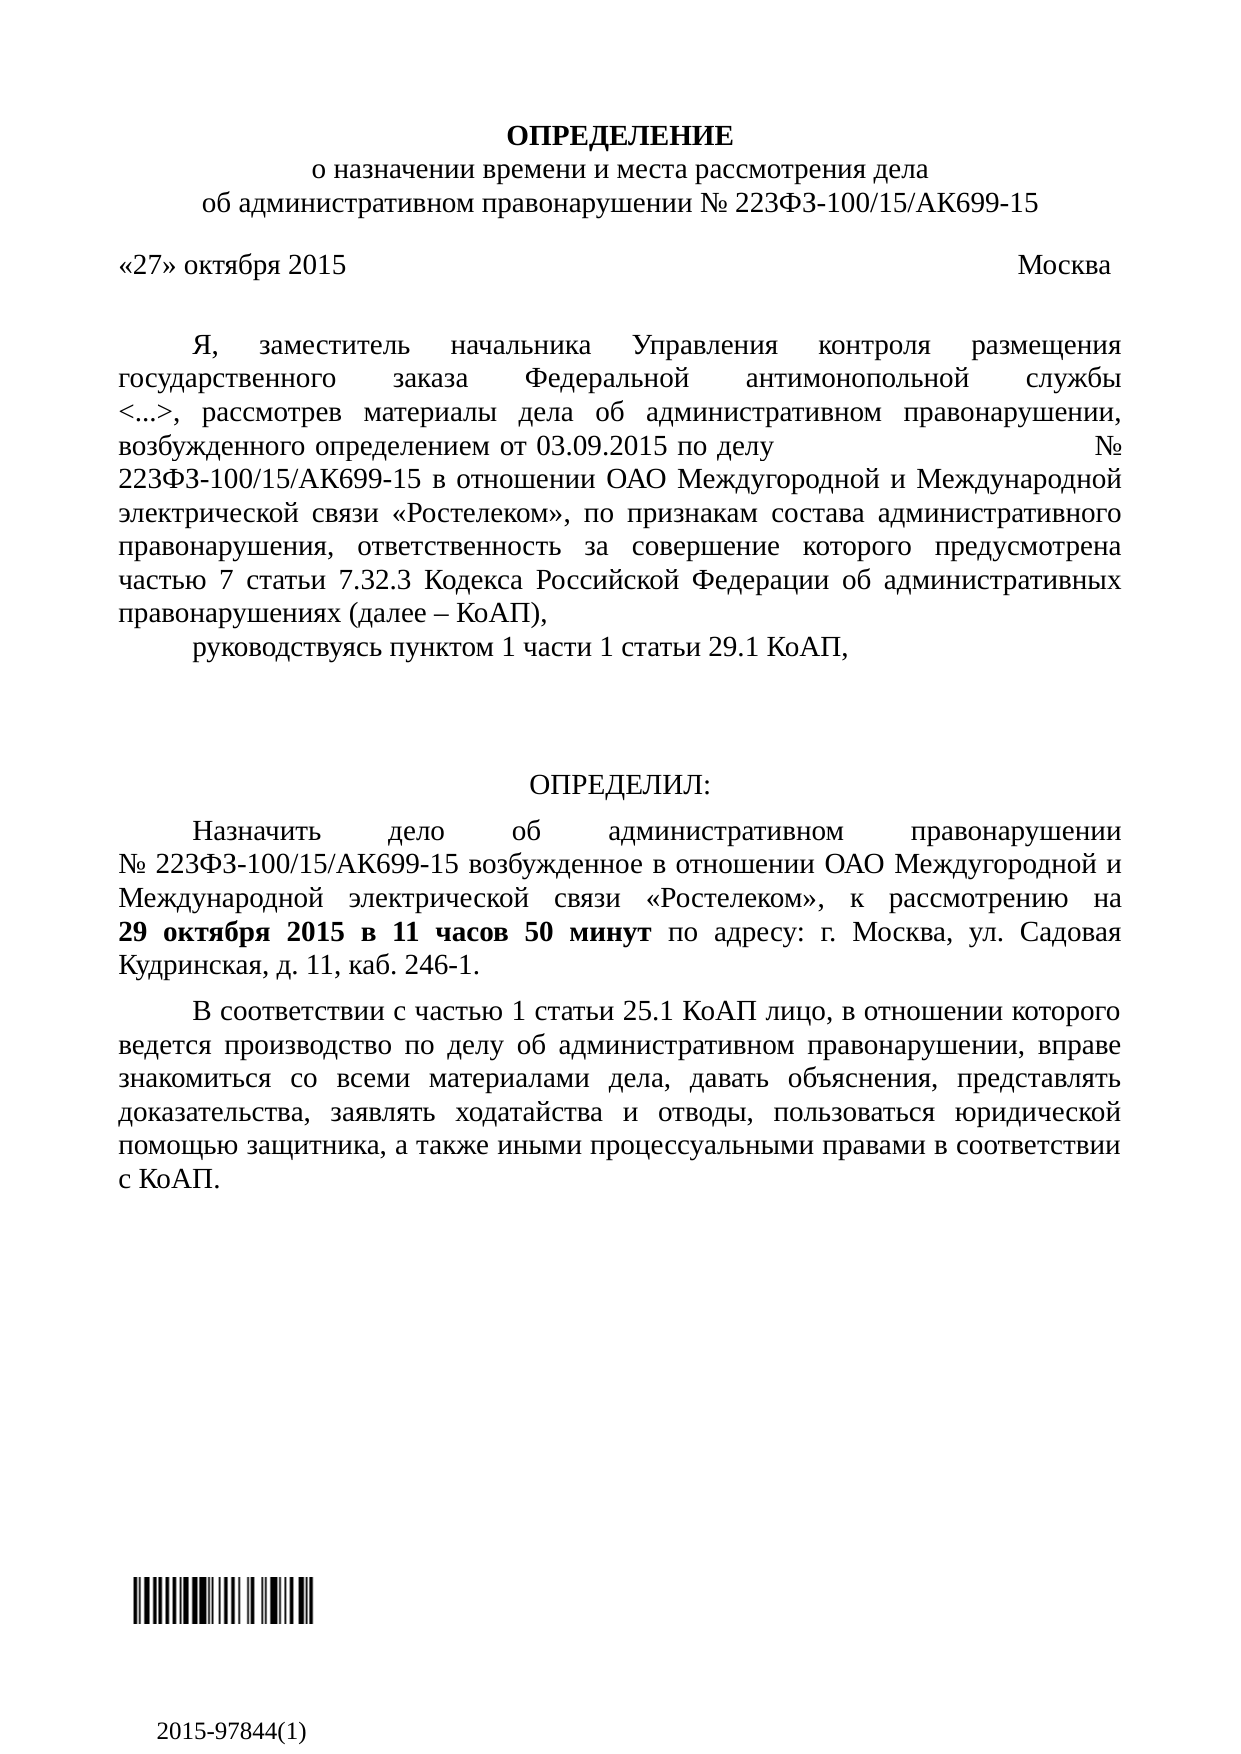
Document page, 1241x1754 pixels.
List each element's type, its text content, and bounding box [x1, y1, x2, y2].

picture [118, 1577, 331, 1624]
text о назначении времени и места рассмотрения дела [118, 152, 1122, 185]
subtitle ОПРЕДЕЛЕНИЕ [118, 118, 1122, 152]
text Назначить дело об административном правонарушении № 223ФЗ-100/15/АК699-15 возбужденное в отношении ОАО Междугородной и Международной электрической связи «Ростелеком», к рассмотрению на 29 октября 2015 в 11 часов 50 минут по адресу: г. Москва, ул. Садовая Кудринская, д. 11, каб. 246-1. [118, 813, 1122, 981]
text ОПРЕДЕЛИЛ: [118, 767, 1122, 801]
text «27» октября 2015 Москва [118, 247, 1122, 281]
text руководствуясь пунктом 1 части 1 статьи 29.1 КоАП, [118, 629, 1122, 662]
text В соответствии с частью 1 статьи 25.1 КоАП лицо, в отношении которого ведется производство по делу об административном правонарушении, вправе знакомиться со всеми материалами дела, давать объяснения, представлять доказательства, заявлять ходатайства и отводы, пользоваться юридической помощью защитника, а также иными процессуальными правами в соответствии с КоАП. [118, 993, 1122, 1194]
text Я, заместитель начальника Управления контроля размещения государственного заказа Федеральной антимонопольной службы <...>, рассмотрев материалы дела об административном правонарушении, возбужденного определением от 03.09.2015 по делу № 223ФЗ-100/15/АК699-15 в отношении ОАО Междугородной и Международной электрической связи «Ростелеком», по признакам состава административного правонарушения, ответственность за совершение которого предусмотрена частью 7 статьи 7.32.3 Кодекса Российской Федерации об административных правонарушениях (далее – КоАП), [118, 327, 1122, 629]
text об административном правонарушении № 223ФЗ-100/15/АК699-15 [118, 185, 1122, 219]
